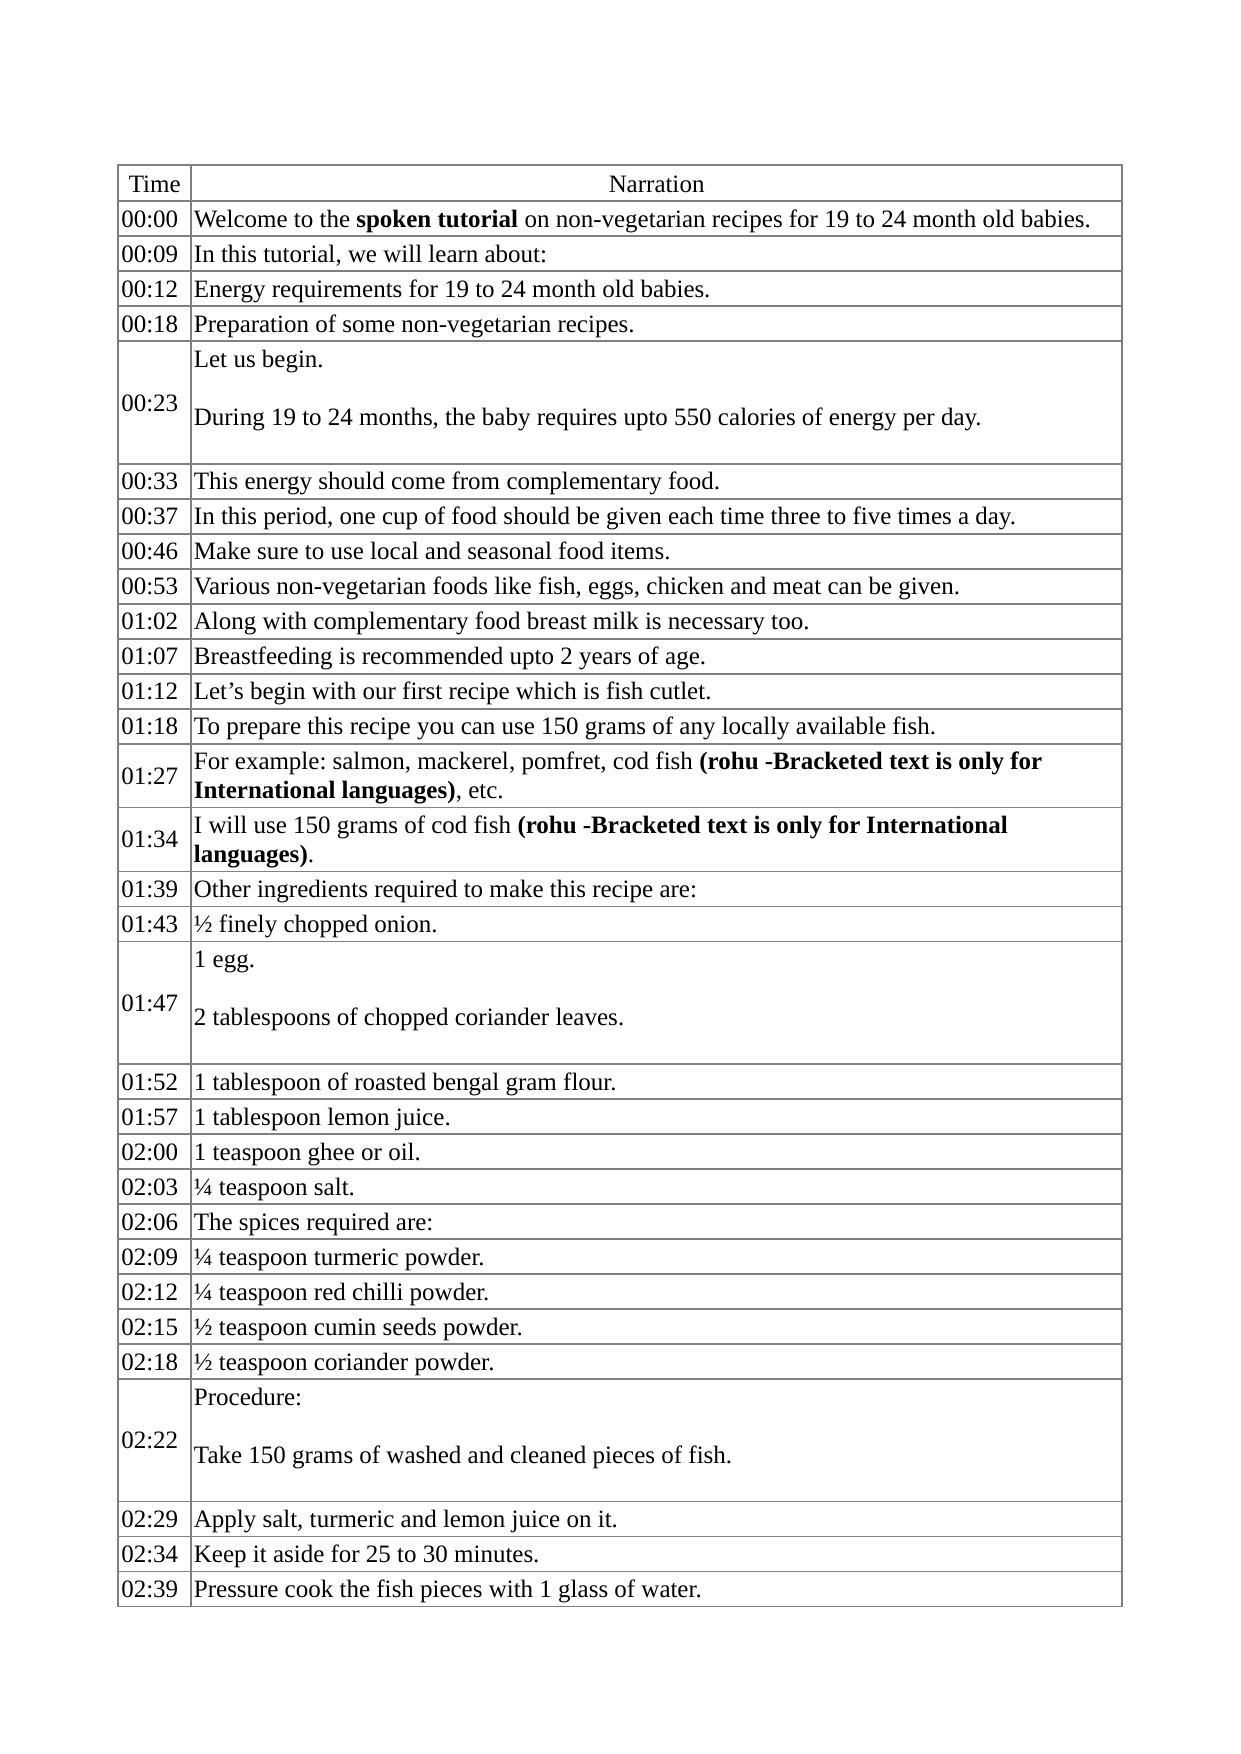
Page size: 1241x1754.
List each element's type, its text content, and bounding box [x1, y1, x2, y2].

table_cell 01:07 [119, 640, 190, 673]
table_cell Pressure cook the fish pieces with 1 glass of water. [192, 1572, 1121, 1606]
table_cell Let us begin. During 19 to 24 months, the baby requires upto 550 calories of energy per day. [192, 342, 1121, 463]
table_cell Breastfeeding is recommended upto 2 years of age. [192, 640, 1121, 673]
table_cell 1 egg. 2 tablespoons of chopped coriander leaves. [192, 942, 1121, 1063]
table_cell 02:39 [119, 1572, 190, 1606]
table_cell For example: salmon, mackerel, pomfret, cod fish (rohu -Bracketed text is only for International languages), etc. [192, 745, 1121, 807]
table_cell Preparation of some non-vegetarian recipes. [192, 307, 1121, 340]
table_cell Welcome to the spoken tutorial on non-vegetarian recipes for 19 to 24 month old babies. [192, 202, 1121, 235]
table_cell 01:18 [119, 710, 190, 743]
table_cell ¼ teaspoon salt. [192, 1170, 1121, 1203]
table_header Time [119, 166, 190, 200]
table_cell 00:09 [119, 237, 190, 270]
table_cell 00:18 [119, 307, 190, 340]
table_cell Make sure to use local and seasonal food items. [192, 535, 1121, 568]
table_cell 00:12 [119, 272, 190, 305]
table_cell 02:03 [119, 1170, 190, 1203]
table_cell 02:00 [119, 1135, 190, 1168]
table_cell 00:23 [119, 342, 190, 463]
table_cell The spices required are: [192, 1205, 1121, 1238]
table_cell I will use 150 grams of cod fish (rohu -Bracketed text is only for International languages). [192, 808, 1121, 871]
table_cell 01:57 [119, 1100, 190, 1133]
table_cell 00:46 [119, 535, 190, 568]
table_cell To prepare this recipe you can use 150 grams of any locally available fish. [192, 710, 1121, 743]
table_cell This energy should come from complementary food. [192, 465, 1121, 498]
table_cell 01:39 [119, 872, 190, 906]
table_cell In this period, one cup of food should be given each time three to five times a day. [192, 500, 1121, 533]
table_cell Apply salt, turmeric and lemon juice on it. [192, 1502, 1121, 1536]
table_cell ½ finely chopped onion. [192, 907, 1121, 941]
table_cell 1 tablespoon lemon juice. [192, 1100, 1121, 1133]
table_cell 1 tablespoon of roasted bengal gram flour. [192, 1065, 1121, 1098]
table_cell ¼ teaspoon turmeric powder. [192, 1240, 1121, 1273]
table_cell 1 teaspoon ghee or oil. [192, 1135, 1121, 1168]
table_header Narration [192, 166, 1121, 200]
table_cell 01:52 [119, 1065, 190, 1098]
table_cell Procedure: Take 150 grams of washed and cleaned pieces of fish. [192, 1380, 1121, 1501]
table_cell 00:53 [119, 570, 190, 603]
table_cell 01:43 [119, 907, 190, 941]
table_cell 01:27 [119, 745, 190, 807]
table_cell Other ingredients required to make this recipe are: [192, 872, 1121, 906]
table_cell 00:37 [119, 500, 190, 533]
table_cell 01:02 [119, 605, 190, 638]
table_cell ½ teaspoon cumin seeds powder. [192, 1310, 1121, 1343]
table_cell Along with complementary food breast milk is necessary too. [192, 605, 1121, 638]
table_cell 02:34 [119, 1537, 190, 1571]
table_cell 01:34 [119, 808, 190, 871]
table_cell Keep it aside for 25 to 30 minutes. [192, 1537, 1121, 1571]
table_cell 02:15 [119, 1310, 190, 1343]
table_cell 00:33 [119, 465, 190, 498]
table_cell Let’s begin with our first recipe which is fish cutlet. [192, 675, 1121, 708]
table_cell 01:47 [119, 942, 190, 1063]
table_cell 00:00 [119, 202, 190, 235]
table_cell 01:12 [119, 675, 190, 708]
table_cell 02:12 [119, 1275, 190, 1308]
table_cell 02:06 [119, 1205, 190, 1238]
table_cell ¼ teaspoon red chilli powder. [192, 1275, 1121, 1308]
table_cell 02:09 [119, 1240, 190, 1273]
table_cell 02:29 [119, 1502, 190, 1536]
table_cell ½ teaspoon coriander powder. [192, 1345, 1121, 1378]
table_cell 02:22 [119, 1380, 190, 1501]
table_cell 02:18 [119, 1345, 190, 1378]
table_cell In this tutorial, we will learn about: [192, 237, 1121, 270]
table_cell Energy requirements for 19 to 24 month old babies. [192, 272, 1121, 305]
table_cell Various non-vegetarian foods like fish, eggs, chicken and meat can be given. [192, 570, 1121, 603]
